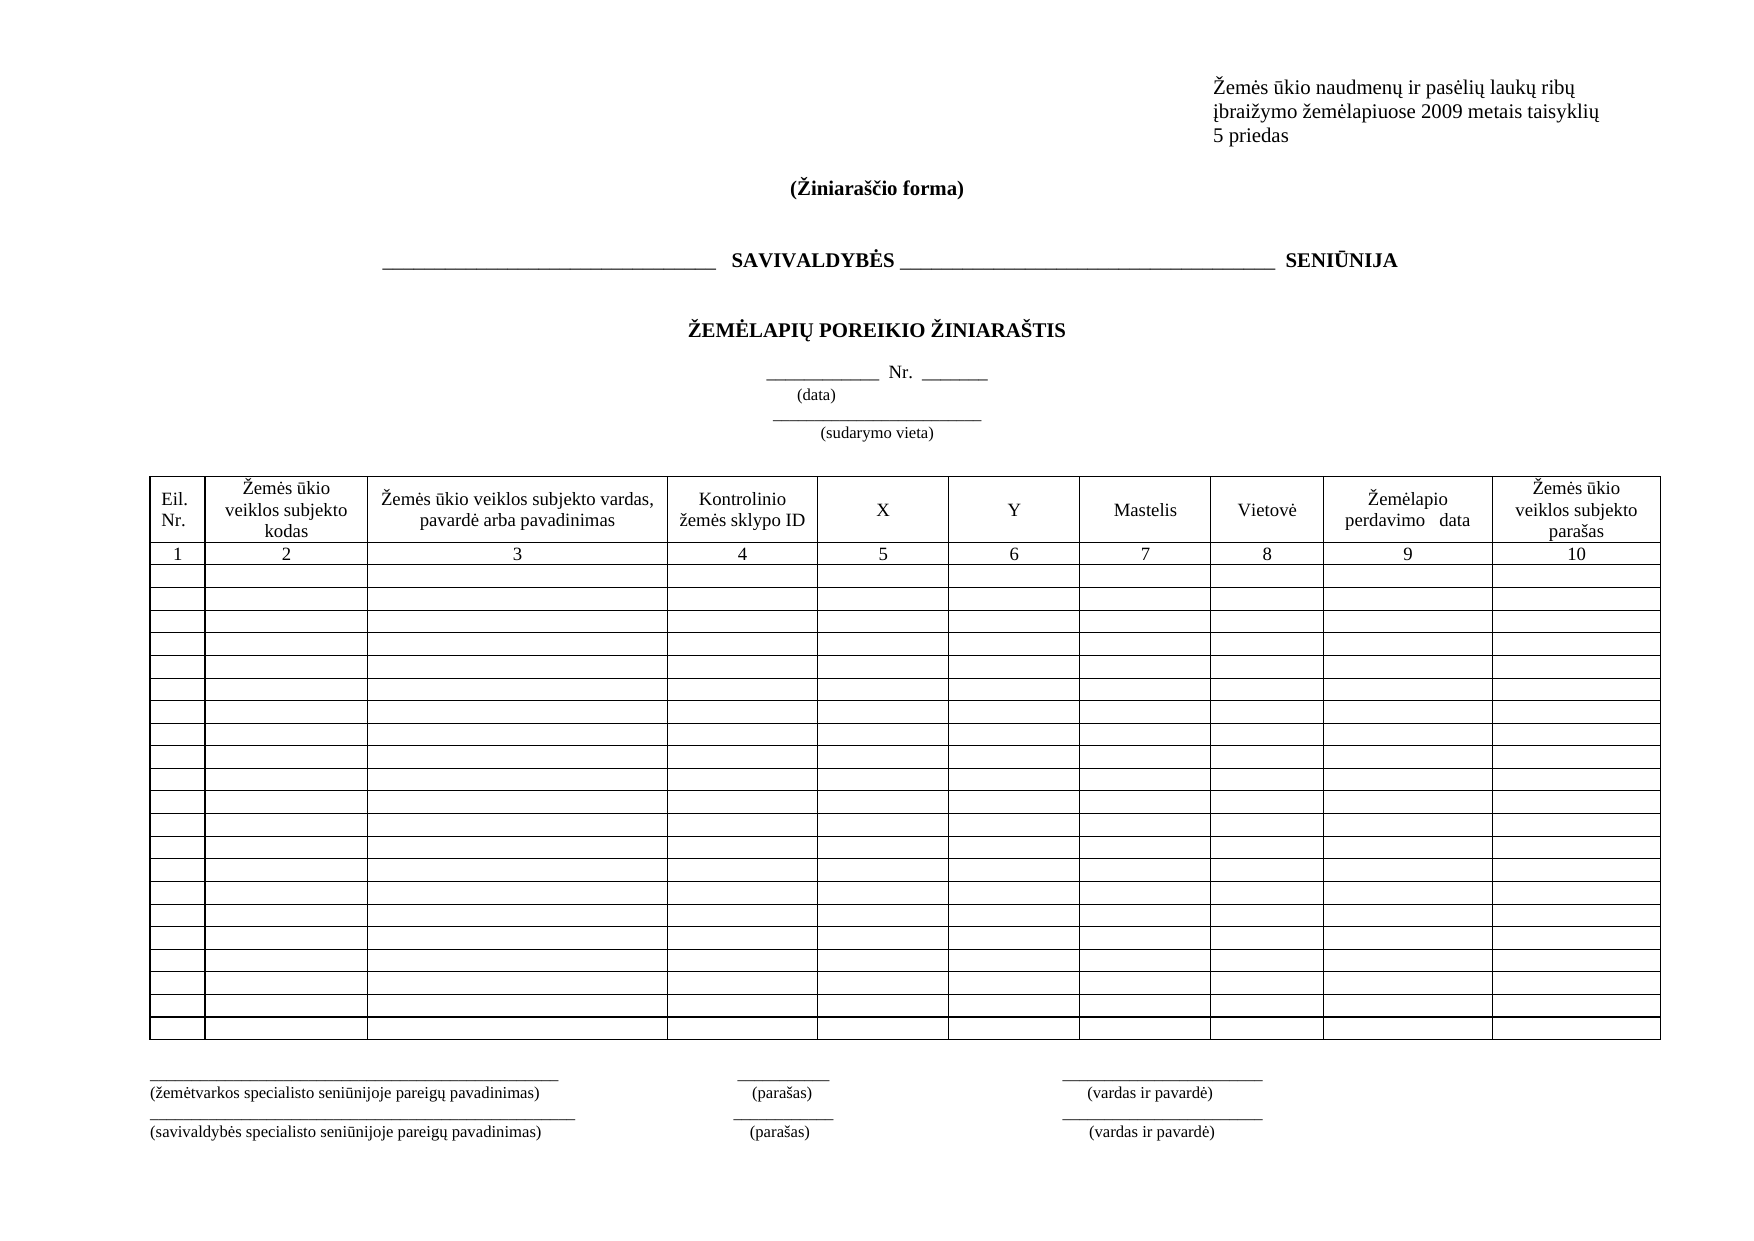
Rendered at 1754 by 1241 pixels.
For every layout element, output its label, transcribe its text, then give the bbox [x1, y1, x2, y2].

table_cell [368, 679, 667, 700]
table_cell [368, 950, 667, 971]
table_cell [668, 859, 817, 881]
table_header Žemėlapio perdavimo data [1324, 477, 1492, 542]
table_cell [151, 859, 204, 881]
table_cell [1324, 972, 1492, 994]
table_cell [949, 972, 1079, 994]
table_cell [206, 1018, 367, 1039]
table_cell [818, 791, 948, 813]
table_cell 5 [818, 543, 948, 564]
table_cell [1211, 746, 1323, 768]
table_cell [1211, 1018, 1323, 1039]
table_cell 9 [1324, 543, 1492, 564]
table_cell [1211, 814, 1323, 836]
table_cell [818, 656, 948, 677]
table_cell [949, 611, 1079, 632]
text (Žiniaraščio forma) [150, 176, 1604, 200]
table_cell [1211, 791, 1323, 813]
table_cell [1211, 724, 1323, 745]
table_cell [368, 972, 667, 994]
table_cell [1493, 746, 1660, 768]
table_cell [1211, 565, 1323, 587]
text ____________ Nr. _______ [150, 361, 1604, 382]
table_cell [818, 837, 948, 858]
table_cell [668, 679, 817, 700]
table_cell [1080, 633, 1210, 655]
table_cell [1493, 611, 1660, 632]
text ___________________________________________________ ____________ ________________________ [150, 1102, 1604, 1122]
table_cell [1324, 565, 1492, 587]
table_cell [1493, 1018, 1660, 1039]
table_cell [818, 633, 948, 655]
table_cell [818, 701, 948, 723]
table_cell [206, 724, 367, 745]
table_cell [1493, 837, 1660, 858]
table_cell [1493, 565, 1660, 587]
table_cell [949, 588, 1079, 609]
table_cell 4 [668, 543, 817, 564]
table_cell [1493, 814, 1660, 836]
table_cell 8 [1211, 543, 1323, 564]
table_cell [949, 769, 1079, 790]
table_cell [206, 814, 367, 836]
text (data) [150, 382, 1604, 404]
table_cell [1211, 611, 1323, 632]
table_cell [368, 656, 667, 677]
table_cell [949, 565, 1079, 587]
table_cell [818, 859, 948, 881]
table_cell [949, 882, 1079, 903]
table_cell [818, 882, 948, 903]
table_cell [668, 950, 817, 971]
table_cell [1324, 837, 1492, 858]
table_cell [949, 995, 1079, 1016]
table_cell [206, 995, 367, 1016]
table_cell [206, 588, 367, 609]
text (sudarymo vieta) [150, 423, 1604, 442]
text ________________________________ savivaldybės ____________________________________ seniūnija [150, 248, 1604, 272]
table_cell [1324, 995, 1492, 1016]
table_cell [151, 950, 204, 971]
table_cell [368, 1018, 667, 1039]
table_cell 7 [1080, 543, 1210, 564]
table_cell [368, 791, 667, 813]
table_cell [1080, 565, 1210, 587]
table_cell [949, 905, 1079, 926]
table_cell [668, 724, 817, 745]
table_cell [206, 859, 367, 881]
table_cell [206, 905, 367, 926]
table_cell [818, 972, 948, 994]
table_cell [668, 656, 817, 677]
table_cell [1211, 995, 1323, 1016]
table_cell [949, 1018, 1079, 1039]
table_cell [151, 588, 204, 609]
table_cell [206, 679, 367, 700]
table_cell [206, 769, 367, 790]
table_cell [668, 633, 817, 655]
table_cell 1 [151, 543, 204, 564]
table_cell [818, 905, 948, 926]
table_header Žemės ūkio veiklos subjekto parašas [1493, 477, 1660, 542]
table_cell [949, 814, 1079, 836]
table_cell [151, 565, 204, 587]
table_cell [1324, 905, 1492, 926]
table_cell [818, 950, 948, 971]
table_cell [1080, 611, 1210, 632]
table_cell 3 [368, 543, 667, 564]
table_cell [1211, 859, 1323, 881]
table_cell [949, 679, 1079, 700]
table_cell [1080, 656, 1210, 677]
table_cell [151, 927, 204, 949]
table_cell [1493, 656, 1660, 677]
table_cell [1080, 588, 1210, 609]
table_cell [1080, 746, 1210, 768]
table_cell [949, 724, 1079, 745]
table_cell [1211, 769, 1323, 790]
table_cell [1080, 995, 1210, 1016]
table_cell [1493, 905, 1660, 926]
table_cell [1080, 701, 1210, 723]
table_cell [206, 633, 367, 655]
table_cell [1080, 950, 1210, 971]
table_cell [1493, 701, 1660, 723]
table_cell [368, 882, 667, 903]
table_cell [949, 927, 1079, 949]
table_cell [1211, 837, 1323, 858]
table_cell [1211, 927, 1323, 949]
table_cell [949, 950, 1079, 971]
table_cell [1324, 769, 1492, 790]
table_cell [1493, 882, 1660, 903]
table_cell [668, 701, 817, 723]
table_cell [668, 905, 817, 926]
table_cell [151, 905, 204, 926]
table_cell [368, 837, 667, 858]
table_cell [206, 746, 367, 768]
table_cell [1080, 769, 1210, 790]
table_cell [1493, 724, 1660, 745]
table_cell [1324, 1018, 1492, 1039]
table_cell [1493, 927, 1660, 949]
table_header Kontrolinio žemės sklypo ID [668, 477, 817, 542]
table_cell [368, 905, 667, 926]
table_cell [1493, 859, 1660, 881]
table_cell [1324, 814, 1492, 836]
table_header Vietovė [1211, 477, 1323, 542]
table_cell [1211, 633, 1323, 655]
table_cell [668, 1018, 817, 1039]
table_cell [206, 972, 367, 994]
table_cell [368, 769, 667, 790]
table_cell [1211, 972, 1323, 994]
table_cell [368, 724, 667, 745]
table_cell [818, 611, 948, 632]
table_cell [1211, 882, 1323, 903]
table_cell [668, 769, 817, 790]
table_cell [1080, 972, 1210, 994]
table_cell [368, 927, 667, 949]
table_cell [1493, 972, 1660, 994]
table_cell [368, 995, 667, 1016]
table_cell [668, 814, 817, 836]
table_cell [1080, 1018, 1210, 1039]
table_cell [949, 859, 1079, 881]
table_cell [668, 791, 817, 813]
table_cell [151, 633, 204, 655]
table_cell [1493, 769, 1660, 790]
table_cell [1080, 837, 1210, 858]
table_cell [151, 791, 204, 813]
table_cell [206, 927, 367, 949]
table_header [126, 75, 1202, 147]
table_cell [368, 611, 667, 632]
table_cell 10 [1493, 543, 1660, 564]
table_cell [1211, 950, 1323, 971]
table_header Y [949, 477, 1079, 542]
table_cell [206, 565, 367, 587]
table_cell [1211, 588, 1323, 609]
table_cell [818, 814, 948, 836]
table_cell [1324, 724, 1492, 745]
table_cell [151, 972, 204, 994]
table_cell [1324, 859, 1492, 881]
table_cell [668, 746, 817, 768]
table_cell [1080, 814, 1210, 836]
table_cell [1080, 679, 1210, 700]
table_cell [818, 1018, 948, 1039]
table_cell [206, 611, 367, 632]
table_cell [368, 814, 667, 836]
table_cell [1080, 905, 1210, 926]
text (savivaldybės specialisto seniūnijoje pareigų pavadinimas) (parašas) (vardas ir pavardė) [150, 1122, 1604, 1141]
table_cell 6 [949, 543, 1079, 564]
table_cell [1324, 588, 1492, 609]
table_cell [151, 724, 204, 745]
table_cell [949, 701, 1079, 723]
table_cell [668, 588, 817, 609]
table_cell [151, 679, 204, 700]
table_cell [818, 769, 948, 790]
table_cell [668, 995, 817, 1016]
table_cell [368, 565, 667, 587]
table_cell [206, 701, 367, 723]
table_cell [949, 746, 1079, 768]
table_cell [1080, 927, 1210, 949]
table_cell [151, 656, 204, 677]
table_cell [151, 1018, 204, 1039]
table_cell [1324, 701, 1492, 723]
table_cell [1324, 611, 1492, 632]
table_cell [368, 859, 667, 881]
table_cell [1080, 724, 1210, 745]
table_cell [1211, 701, 1323, 723]
table_cell [949, 633, 1079, 655]
table_header Eil. Nr. [151, 477, 204, 542]
table_cell [1493, 791, 1660, 813]
table_cell [1493, 588, 1660, 609]
table_cell [151, 701, 204, 723]
table_cell [1080, 791, 1210, 813]
table_cell [1324, 950, 1492, 971]
table_cell [206, 656, 367, 677]
table_cell [1324, 746, 1492, 768]
table_cell 2 [206, 543, 367, 564]
table_cell [206, 882, 367, 903]
table_cell [668, 927, 817, 949]
table_header Mastelis [1080, 477, 1210, 542]
table_cell [818, 724, 948, 745]
table_cell [151, 769, 204, 790]
subtitle žemėlapių poreikio žiniaraštis [150, 318, 1604, 342]
table_cell [1211, 656, 1323, 677]
table_header X [818, 477, 948, 542]
table_cell [1324, 927, 1492, 949]
table_cell [368, 633, 667, 655]
text _________________________________________________ ___________ ________________________ [150, 1064, 1604, 1083]
table_cell [1211, 905, 1323, 926]
table_cell [818, 679, 948, 700]
table_cell [818, 565, 948, 587]
table_cell [1493, 995, 1660, 1016]
table_cell [949, 656, 1079, 677]
table_cell [818, 746, 948, 768]
table_cell [818, 927, 948, 949]
table_cell [1493, 679, 1660, 700]
table_cell [1080, 882, 1210, 903]
table_cell [1211, 679, 1323, 700]
table_cell [818, 588, 948, 609]
table_cell [668, 611, 817, 632]
table_cell [151, 995, 204, 1016]
table_header Žemės ūkio veiklos subjekto vardas, pavardė arba pavadinimas [368, 477, 667, 542]
table_cell [368, 588, 667, 609]
table_cell [1324, 882, 1492, 903]
table_cell [1080, 859, 1210, 881]
table_cell [206, 950, 367, 971]
table_cell [151, 746, 204, 768]
table_cell [1324, 679, 1492, 700]
table_header Žemės ūkio veiklos subjekto kodas [206, 477, 367, 542]
table_cell [151, 814, 204, 836]
table_cell [818, 995, 948, 1016]
table_cell [668, 565, 817, 587]
table_cell [668, 972, 817, 994]
table_cell [668, 882, 817, 903]
text (žemėtvarkos specialisto seniūnijoje pareigų pavadinimas) (parašas) (vardas ir pavardė) [150, 1083, 1604, 1102]
table_cell [949, 791, 1079, 813]
table_cell [1324, 656, 1492, 677]
table_cell [151, 611, 204, 632]
table_cell [206, 837, 367, 858]
table_cell [1493, 950, 1660, 971]
table_cell [151, 882, 204, 903]
table_header Žemės ūkio naudmenų ir pasėlių laukų ribų įbraižymo žemėlapiuose 2009 metais taisyklių 5 priedas [1202, 75, 1628, 147]
table_cell [668, 837, 817, 858]
table_cell [1324, 633, 1492, 655]
table_cell [949, 837, 1079, 858]
table_cell [151, 837, 204, 858]
table_cell [368, 701, 667, 723]
table_cell [1324, 791, 1492, 813]
table_cell [1493, 633, 1660, 655]
table_cell [368, 746, 667, 768]
text _________________________ [150, 404, 1604, 423]
table_cell [206, 791, 367, 813]
